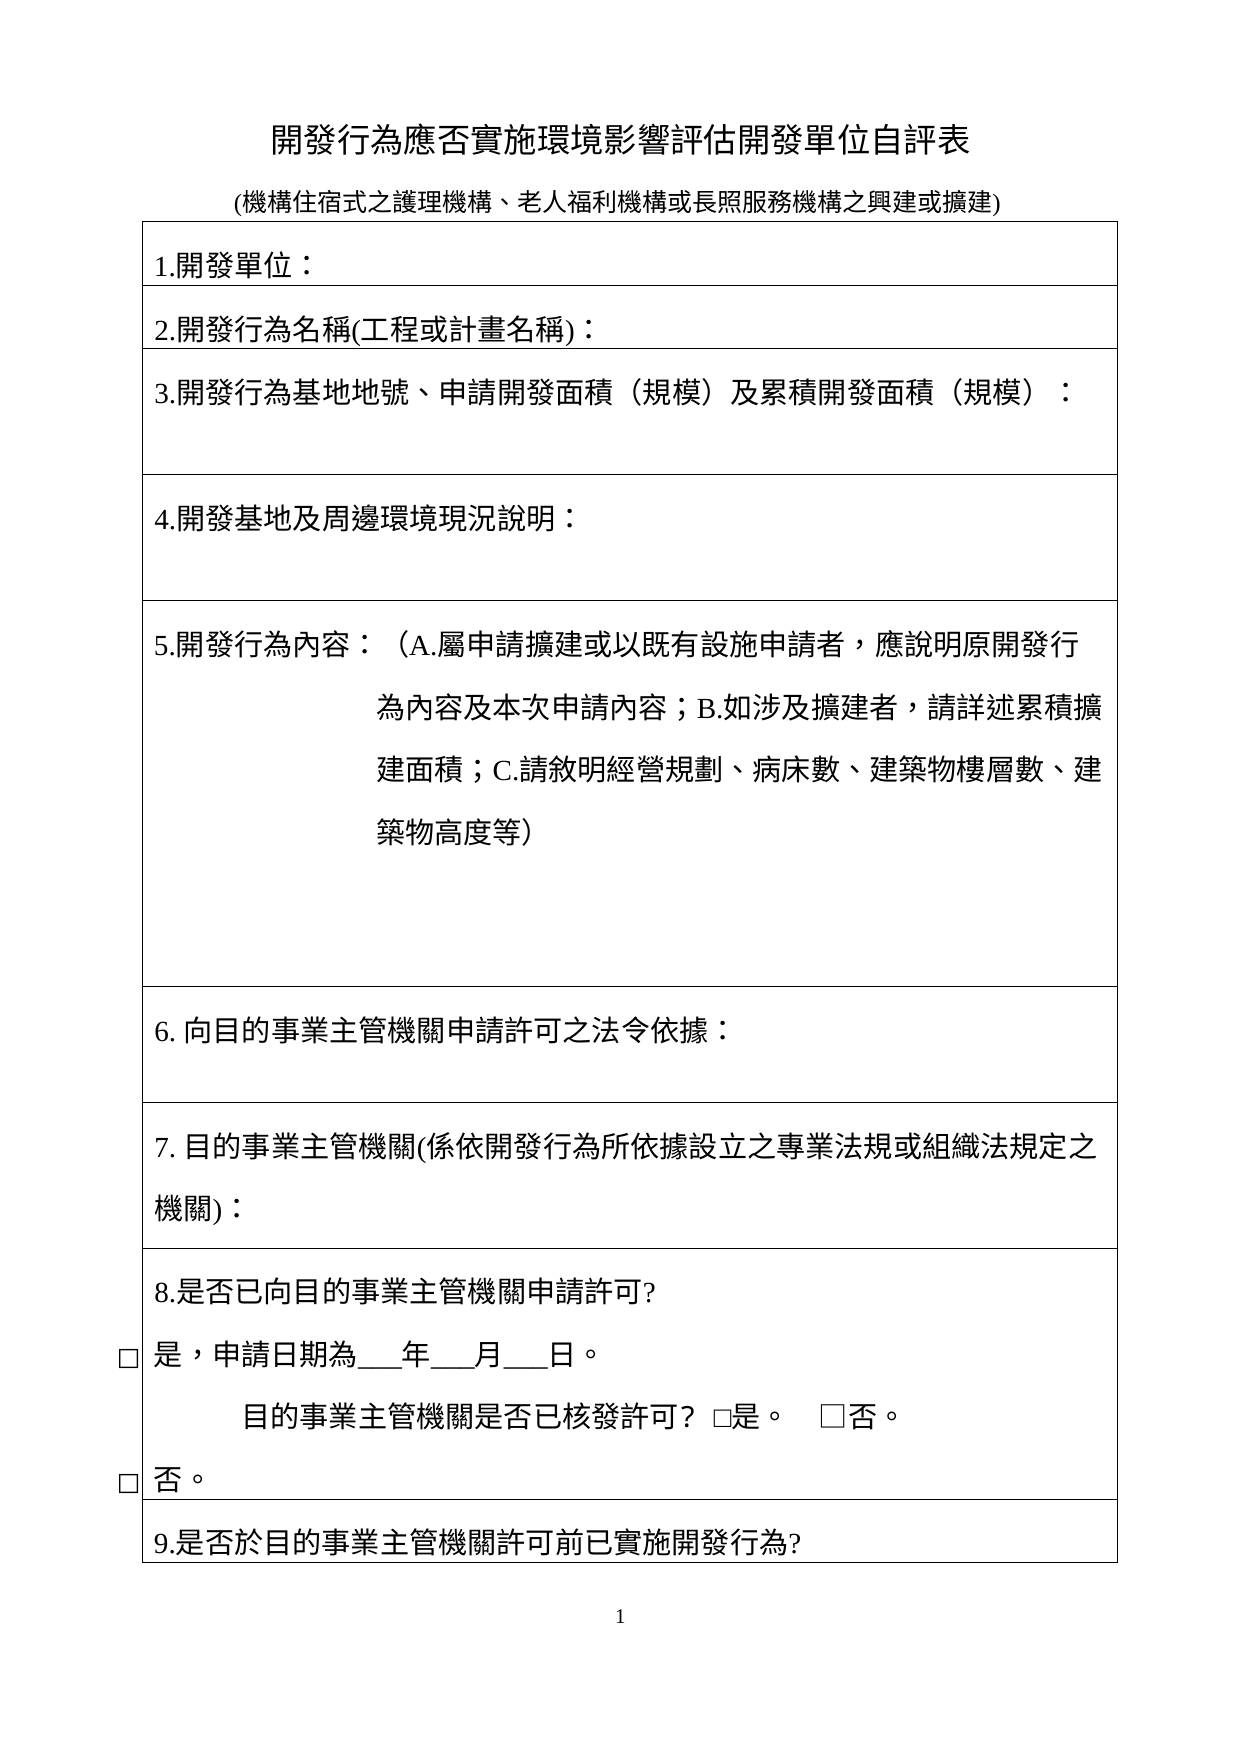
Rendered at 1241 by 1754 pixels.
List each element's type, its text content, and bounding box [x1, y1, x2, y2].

table_cell 5.開發行為內容：（A.屬申請擴建或以既有設施申請者，應說明原開發行為內容及本次申請內容；B.如涉及擴建者，請詳述累積擴建面積；C.請敘明經營規劃、病床數、建築物樓層數、建築物高度等） [143, 601, 1117, 986]
table_cell 6. 向目的事業主管機關申請許可之法令依據： [143, 987, 1117, 1102]
table_cell 8.是否已向目的事業主管機關申請許可? 是，申請日期為___年___月___日。 目的事業主管機關是否已核發許可? □是。 □否。 否。 [143, 1249, 1117, 1498]
table_header 1.開發單位： [143, 222, 1117, 285]
table_cell 2.開發行為名稱(工程或計畫名稱)： [143, 286, 1117, 348]
table_cell 7. 目的事業主管機關(係依開發行為所依據設立之專業法規或組織法規定之機關)： [143, 1103, 1117, 1247]
text 開發行為應否實施環境影響評估開發單位自評表 [187, 96, 1053, 159]
table_cell 4.開發基地及周邊環境現況說明： [143, 475, 1117, 600]
text (機構住宿式之護理機構、老人福利機構或長照服務機構之興建或擴建) [187, 159, 1053, 221]
table_cell 9.是否於目的事業主管機關許可前已實施開發行為? [143, 1500, 1117, 1562]
table_cell 3.開發行為基地地號、申請開發面積（規模）及累積開發面積（規模）： [143, 349, 1117, 474]
